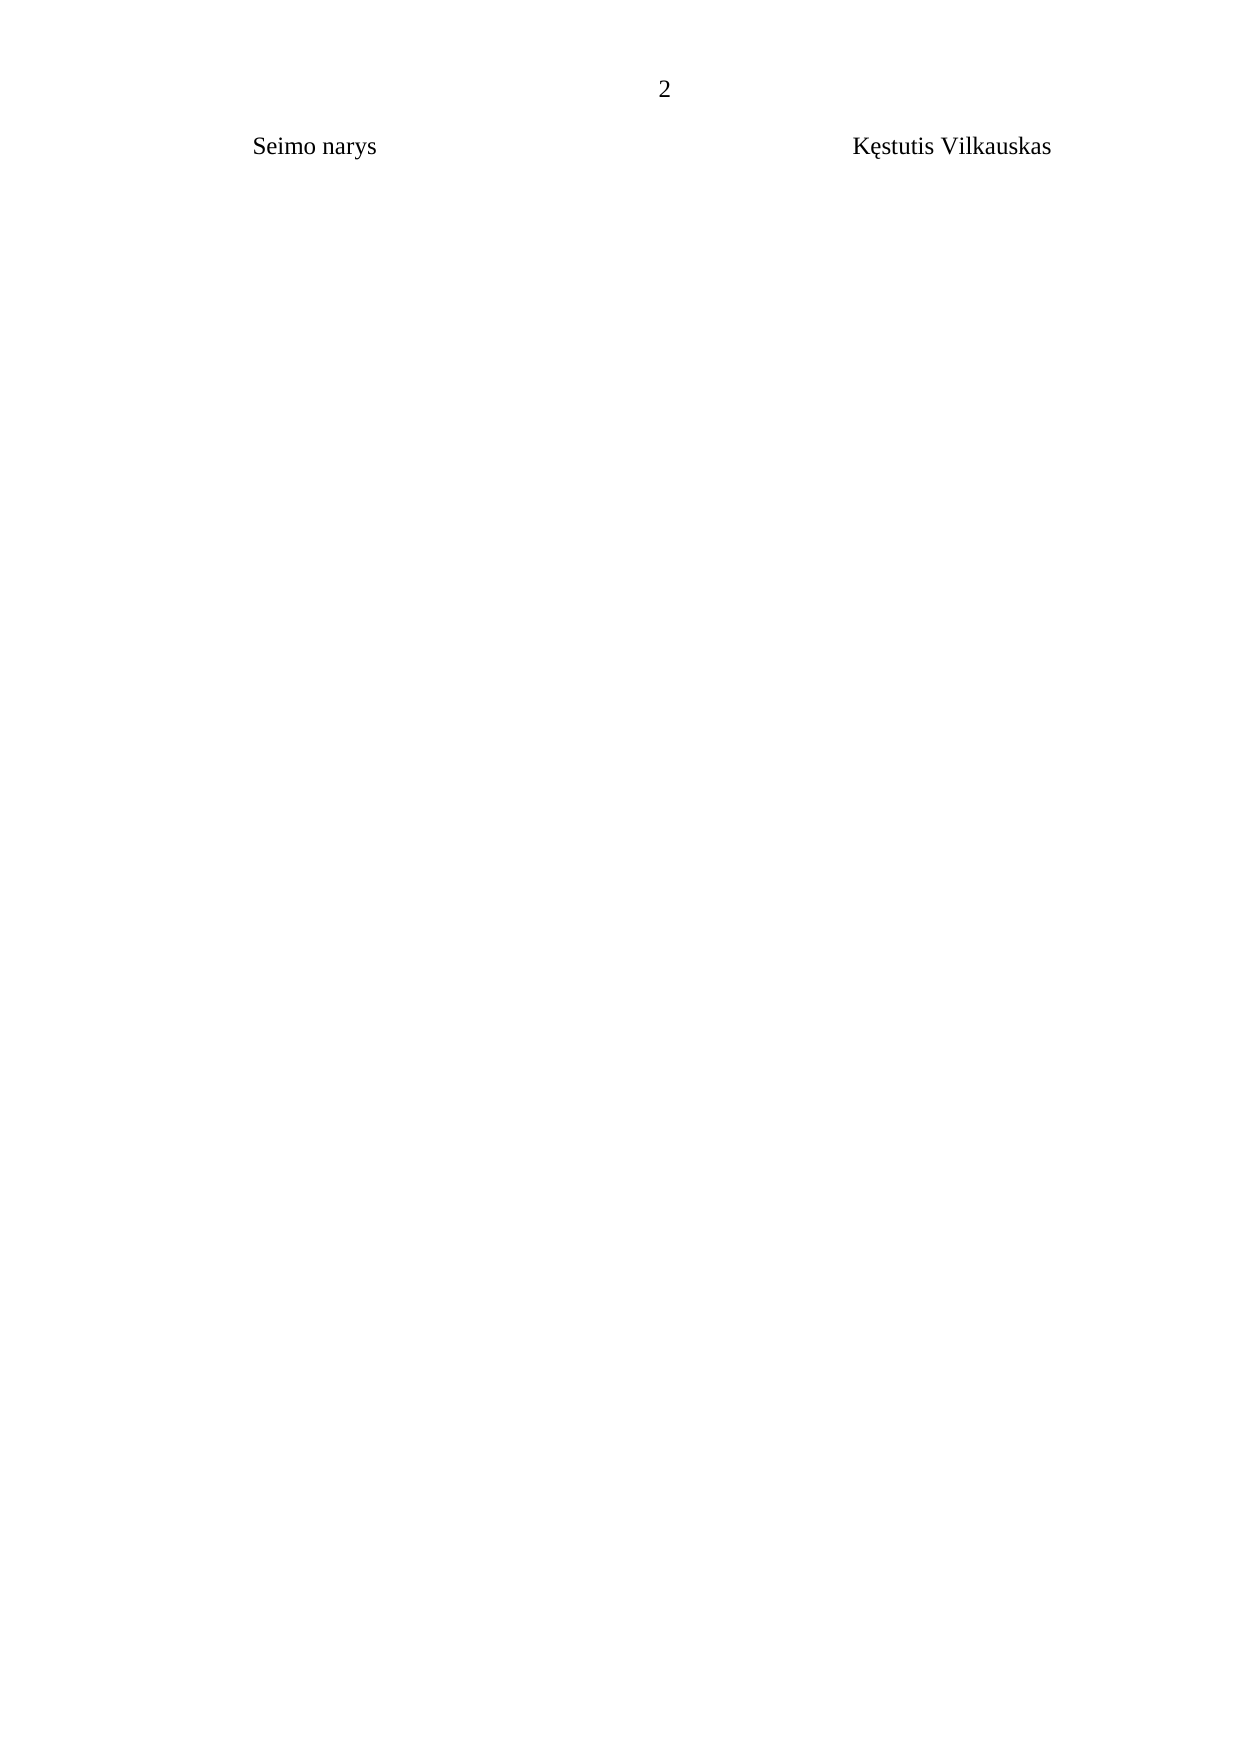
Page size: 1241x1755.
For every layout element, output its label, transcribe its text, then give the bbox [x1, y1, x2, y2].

text Seimo narys Kęstutis Vilkauskas [177, 131, 1152, 203]
